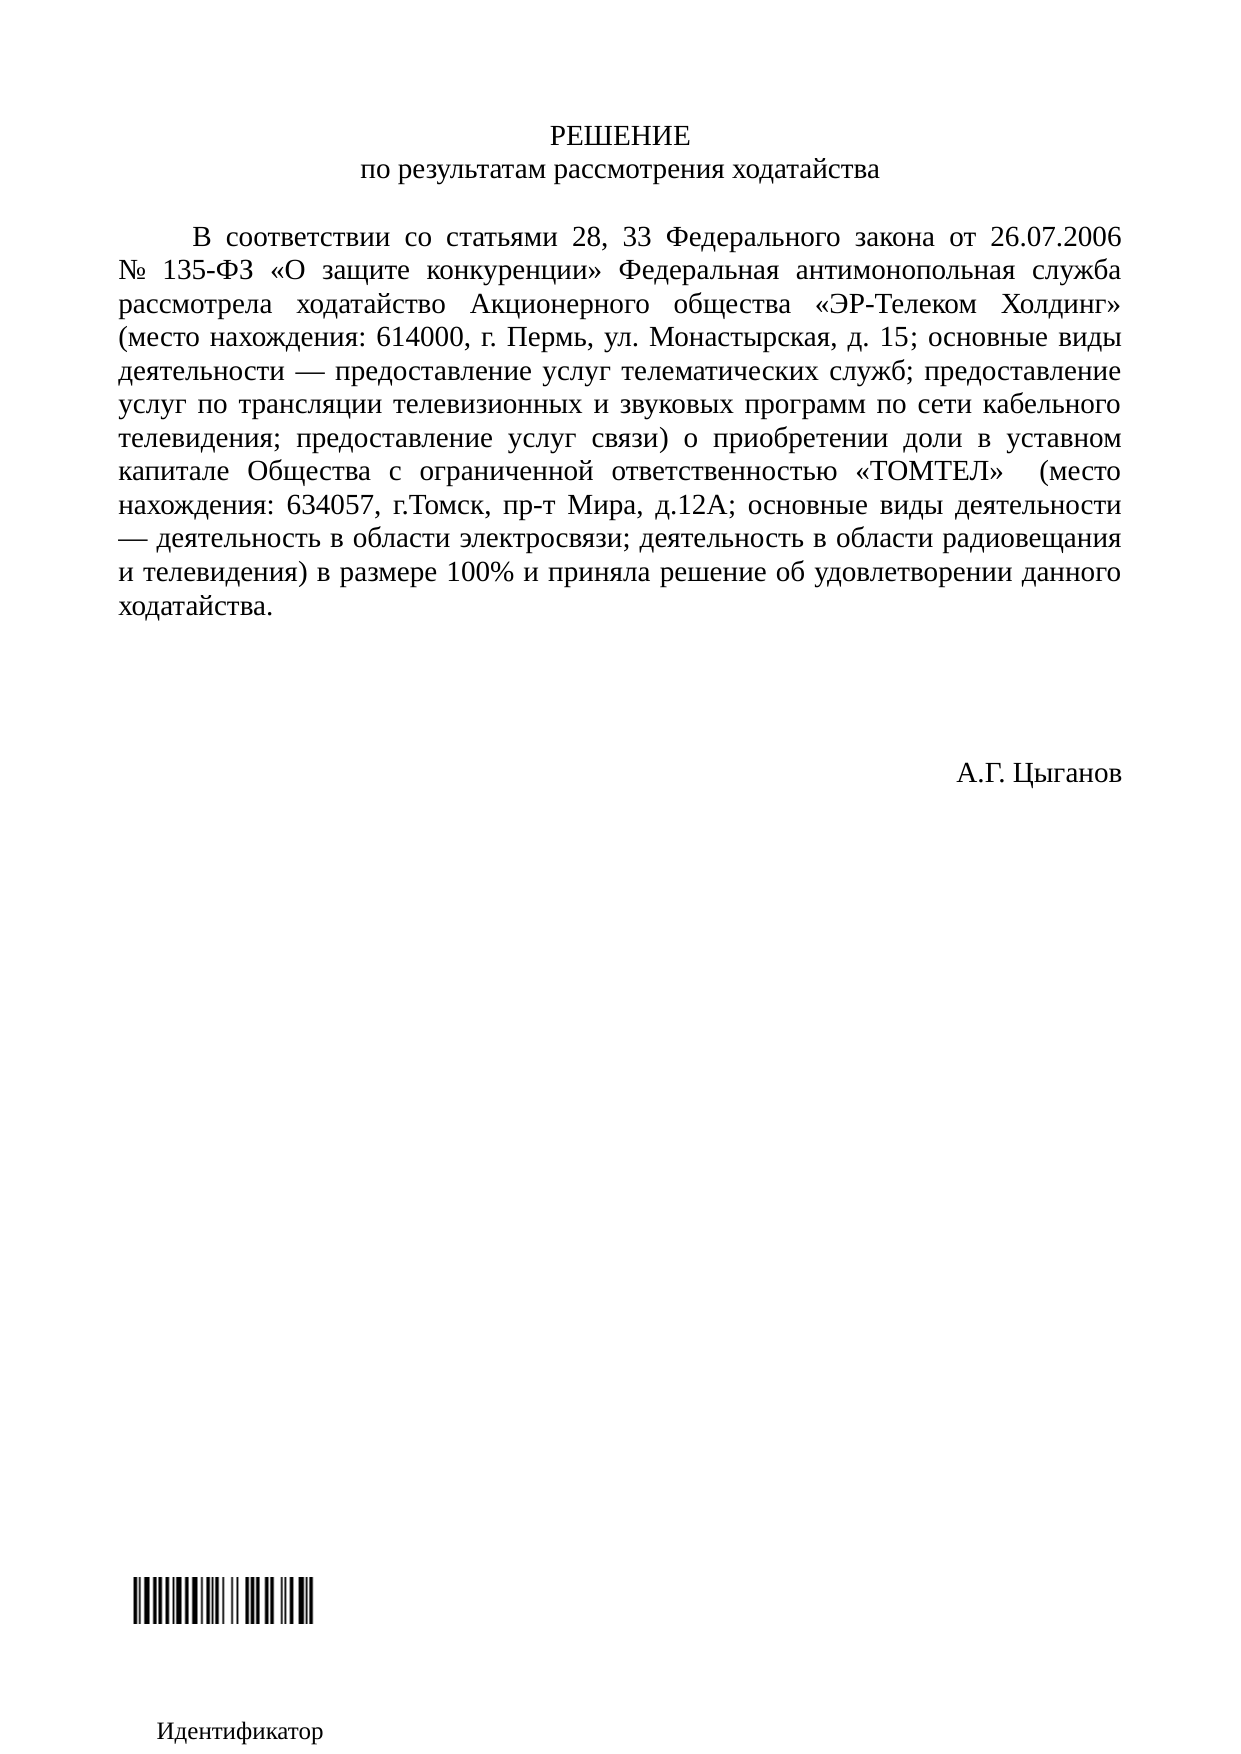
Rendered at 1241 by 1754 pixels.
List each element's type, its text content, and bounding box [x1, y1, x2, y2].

text А.Г. Цыганов [118, 755, 1122, 789]
text по результатам рассмотрения ходатайства [118, 152, 1122, 185]
text РЕШЕНИЕ [118, 118, 1122, 152]
picture [118, 1577, 331, 1624]
text В соответствии со статьями 28, 33 Федерального закона от 26.07.2006 № 135-ФЗ «О защите конкуренции» Федеральная антимонопольная служба рассмотрела ходатайство Акционерного общества «ЭР-Телеком Холдинг» (место нахождения: 614000, г. Пермь, ул. Монастырская, д. 15; основные виды деятельности — предоставление услуг телематических служб; предоставление услуг по трансляции телевизионных и звуковых программ по сети кабельного телевидения; предоставление услуг связи) о приобретении доли в уставном капитале Общества с ограниченной ответственностью «ТОМТЕЛ» (место нахождения: 634057, г.Томск, пр-т Мира, д.12А; основные виды деятельности — деятельность в области электросвязи; деятельность в области радиовещания и телевидения) в размере 100% и приняла решение об удовлетворении данного ходатайства. [118, 219, 1122, 621]
